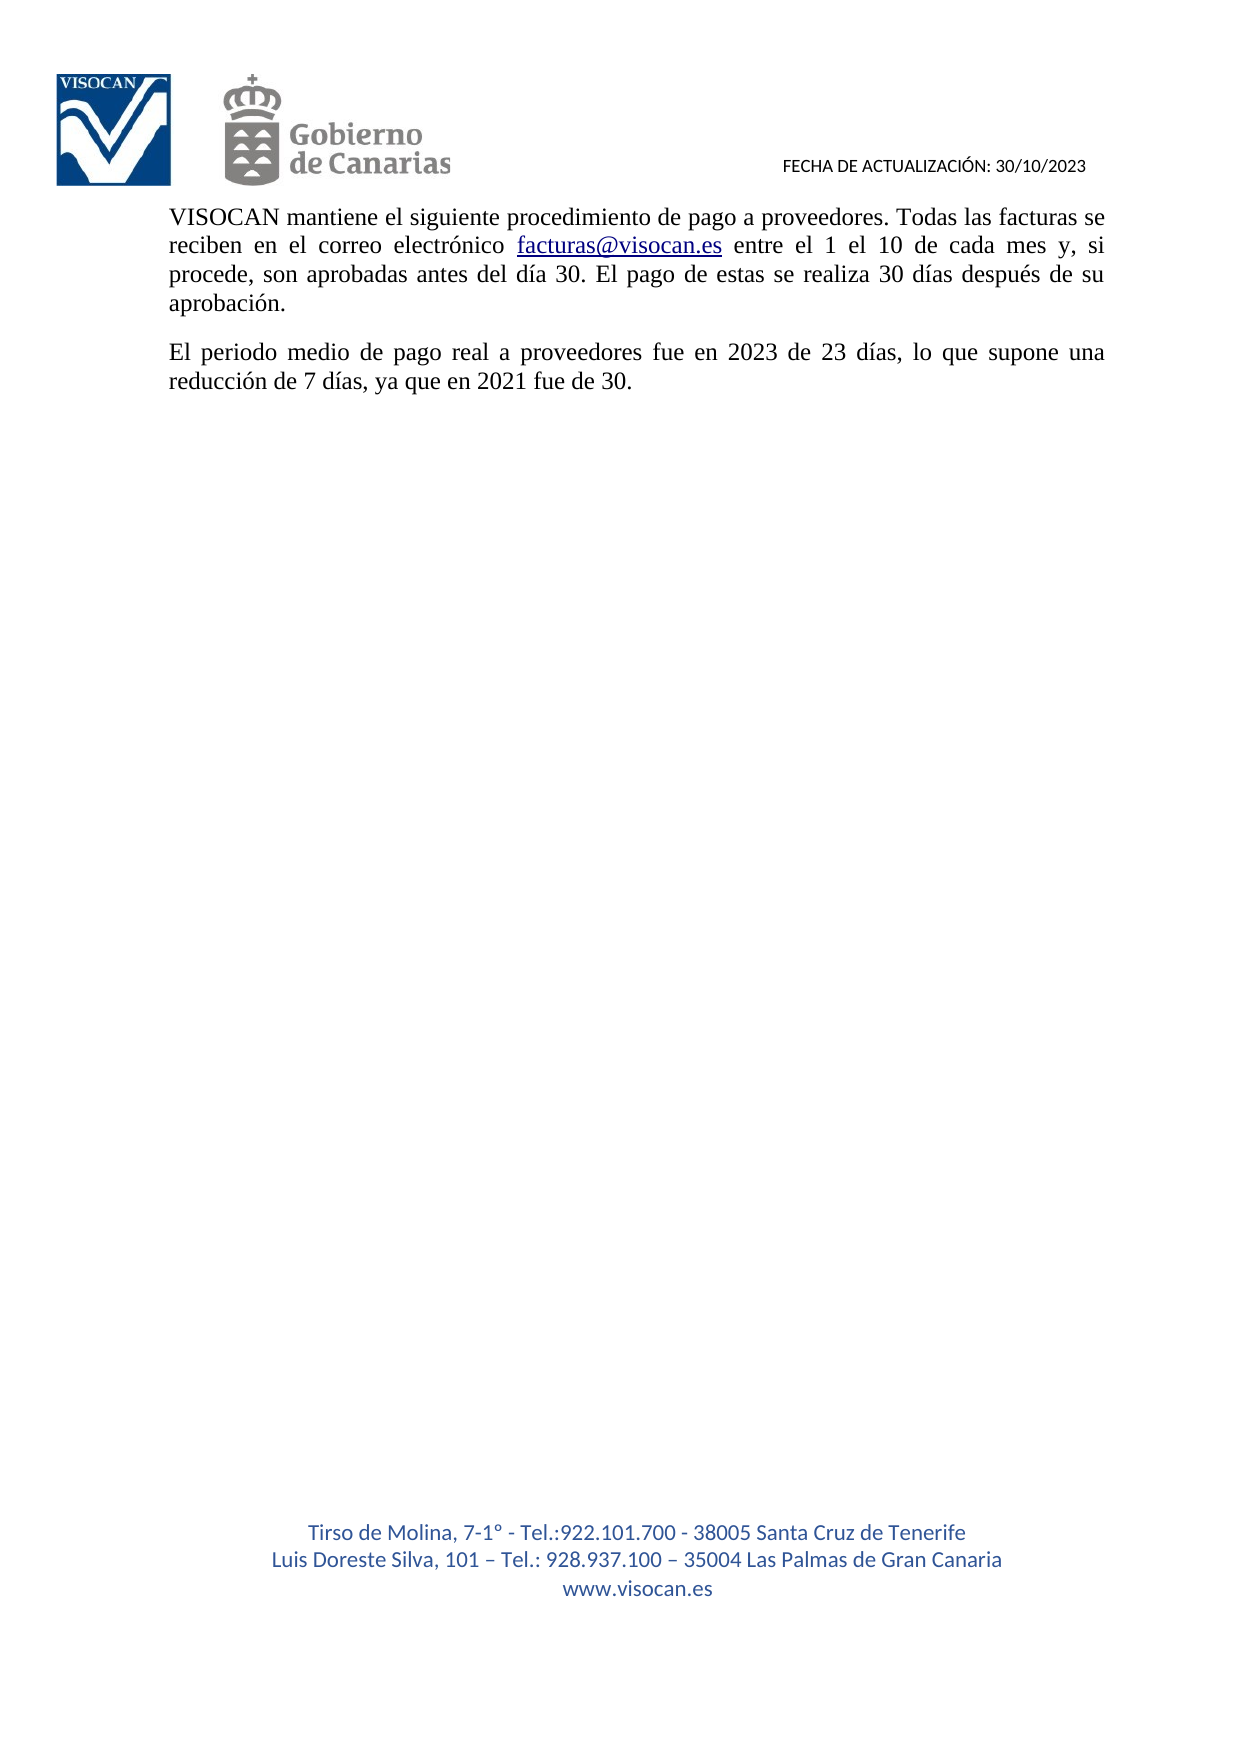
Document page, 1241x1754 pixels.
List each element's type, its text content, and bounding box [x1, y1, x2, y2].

text VISOCAN mantiene el siguiente procedimiento de pago a proveedores. Todas las facturas se reciben en el correo electrónico facturas@visocan.es entre el 1 el 10 de cada mes y, si procede, son aprobadas antes del día 30. El pago de estas se realiza 30 días después de su aprobación. [169, 202, 1106, 317]
text El periodo medio de pago real a proveedores fue en 2023 de 23 días, lo que supone una reducción de 7 días, ya que en 2021 fue de 30. [169, 337, 1106, 395]
